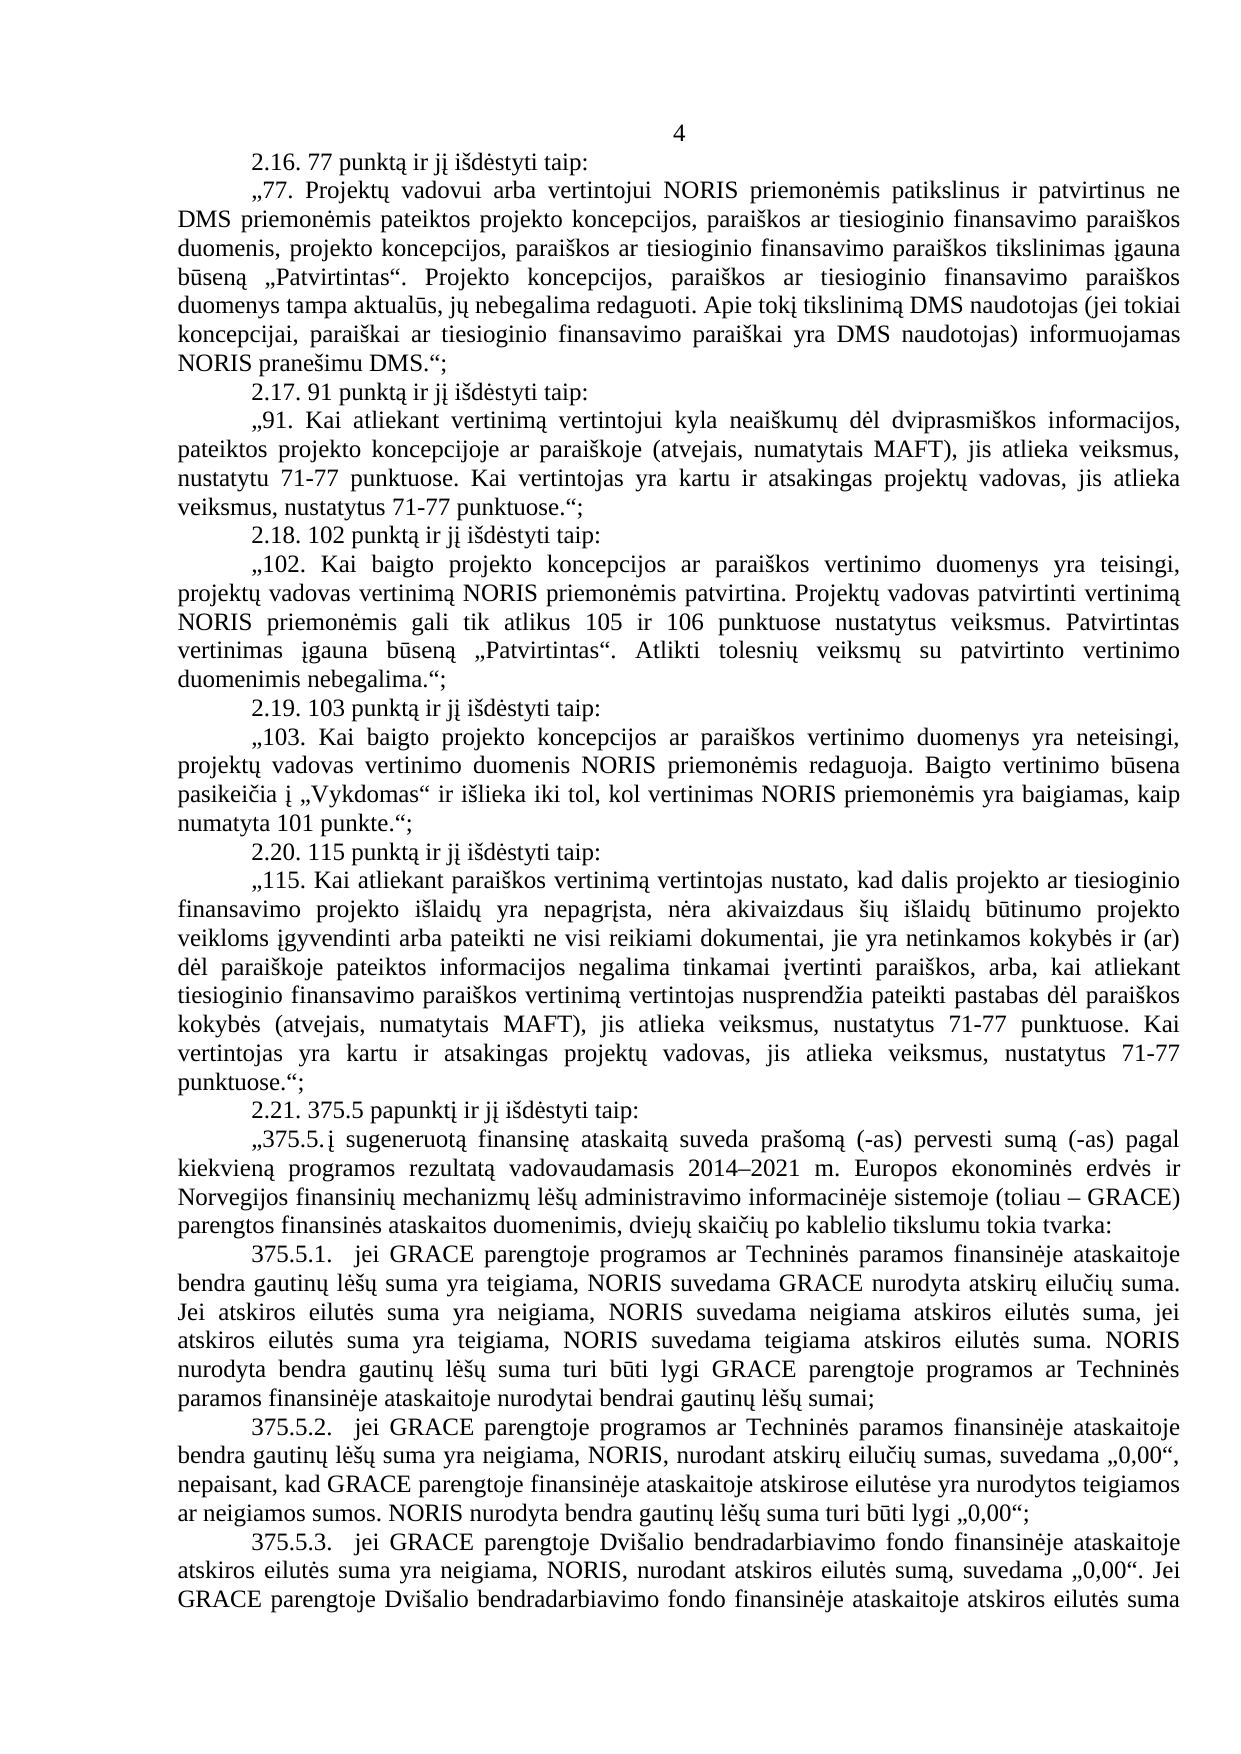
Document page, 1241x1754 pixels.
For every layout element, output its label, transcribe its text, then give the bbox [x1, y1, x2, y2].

text „375.5. į sugeneruotą finansinę ataskaitą suveda prašomą (-as) pervesti sumą (-as) pagal kiekvieną programos rezultatą vadovaudamasis 2014–2021 m. Europos ekonominės erdvės ir Norvegijos finansinių mechanizmų lėšų administravimo informacinėje sistemoje (toliau – GRACE) parengtos finansinės ataskaitos duomenimis, dviejų skaičių po kablelio tikslumu tokia tvarka: [177, 1124, 1181, 1239]
text 2.18. 102 punktą ir jį išdėstyti taip: [177, 521, 1181, 549]
text 375.5.1. jei GRACE parengtoje programos ar Techninės paramos finansinėje ataskaitoje bendra gautinų lėšų suma yra teigiama, NORIS suvedama GRACE nurodyta atskirų eilučių suma. Jei atskiros eilutės suma yra neigiama, NORIS suvedama neigiama atskiros eilutės suma, jei atskiros eilutės suma yra teigiama, NORIS suvedama teigiama atskiros eilutės suma. NORIS nurodyta bendra gautinų lėšų suma turi būti lygi GRACE parengtoje programos ar Techninės paramos finansinėje ataskaitoje nurodytai bendrai gautinų lėšų sumai; [177, 1239, 1181, 1412]
text 2.20. 115 punktą ir jį išdėstyti taip: [177, 837, 1181, 866]
text „102. Kai baigto projekto koncepcijos ar paraiškos vertinimo duomenys yra teisingi, projektų vadovas vertinimą NORIS priemonėmis patvirtina. Projektų vadovas patvirtinti vertinimą NORIS priemonėmis gali tik atlikus 105 ir 106 punktuose nustatytus veiksmus. Patvirtintas vertinimas įgauna būseną „Patvirtintas“. Atlikti tolesnių veiksmų su patvirtinto vertinimo duomenimis nebegalima.“; [177, 549, 1181, 693]
text 2.19. 103 punktą ir jį išdėstyti taip: [177, 693, 1181, 722]
text 375.5.2. jei GRACE parengtoje programos ar Techninės paramos finansinėje ataskaitoje bendra gautinų lėšų suma yra neigiama, NORIS, nurodant atskirų eilučių sumas, suvedama „0,00“, nepaisant, kad GRACE parengtoje finansinėje ataskaitoje atskirose eilutėse yra nurodytos teigiamos ar neigiamos sumos. NORIS nurodyta bendra gautinų lėšų suma turi būti lygi „0,00“; [177, 1412, 1181, 1527]
text 2.17. 91 punktą ir jį išdėstyti taip: [177, 377, 1181, 406]
text „115. Kai atliekant paraiškos vertinimą vertintojas nustato, kad dalis projekto ar tiesioginio finansavimo projekto išlaidų yra nepagrįsta, nėra akivaizdaus šių išlaidų būtinumo projekto veikloms įgyvendinti arba pateikti ne visi reikiami dokumentai, jie yra netinkamos kokybės ir (ar) dėl paraiškoje pateiktos informacijos negalima tinkamai įvertinti paraiškos, arba, kai atliekant tiesioginio finansavimo paraiškos vertinimą vertintojas nusprendžia pateikti pastabas dėl paraiškos kokybės (atvejais, numatytais MAFT), jis atlieka veiksmus, nustatytus 71-77 punktuose. Kai vertintojas yra kartu ir atsakingas projektų vadovas, jis atlieka veiksmus, nustatytus 71-77 punktuose.“; [177, 866, 1181, 1096]
text „103. Kai baigto projekto koncepcijos ar paraiškos vertinimo duomenys yra neteisingi, projektų vadovas vertinimo duomenis NORIS priemonėmis redaguoja. Baigto vertinimo būsena pasikeičia į „Vykdomas“ ir išlieka iki tol, kol vertinimas NORIS priemonėmis yra baigiamas, kaip numatyta 101 punkte.“; [177, 722, 1181, 837]
text 2.16. 77 punktą ir jį išdėstyti taip: [177, 147, 1181, 176]
text 2.21. 375.5 papunktį ir jį išdėstyti taip: [177, 1096, 1181, 1124]
text „91. Kai atliekant vertinimą vertintojui kyla neaiškumų dėl dviprasmiškos informacijos, pateiktos projekto koncepcijoje ar paraiškoje (atvejais, numatytais MAFT), jis atlieka veiksmus, nustatytu 71-77 punktuose. Kai vertintojas yra kartu ir atsakingas projektų vadovas, jis atlieka veiksmus, nustatytus 71-77 punktuose.“; [177, 406, 1181, 521]
text „77. Projektų vadovui arba vertintojui NORIS priemonėmis patikslinus ir patvirtinus ne DMS priemonėmis pateiktos projekto koncepcijos, paraiškos ar tiesioginio finansavimo paraiškos duomenis, projekto koncepcijos, paraiškos ar tiesioginio finansavimo paraiškos tikslinimas įgauna būseną „Patvirtintas“. Projekto koncepcijos, paraiškos ar tiesioginio finansavimo paraiškos duomenys tampa aktualūs, jų nebegalima redaguoti. Apie tokį tikslinimą DMS naudotojas (jei tokiai koncepcijai, paraiškai ar tiesioginio finansavimo paraiškai yra DMS naudotojas) informuojamas NORIS pranešimu DMS.“; [177, 176, 1181, 377]
text 375.5.3. jei GRACE parengtoje Dvišalio bendradarbiavimo fondo finansinėje ataskaitoje atskiros eilutės suma yra neigiama, NORIS, nurodant atskiros eilutės sumą, suvedama „0,00“. Jei GRACE parengtoje Dvišalio bendradarbiavimo fondo finansinėje ataskaitoje atskiros eilutės suma [177, 1527, 1181, 1613]
